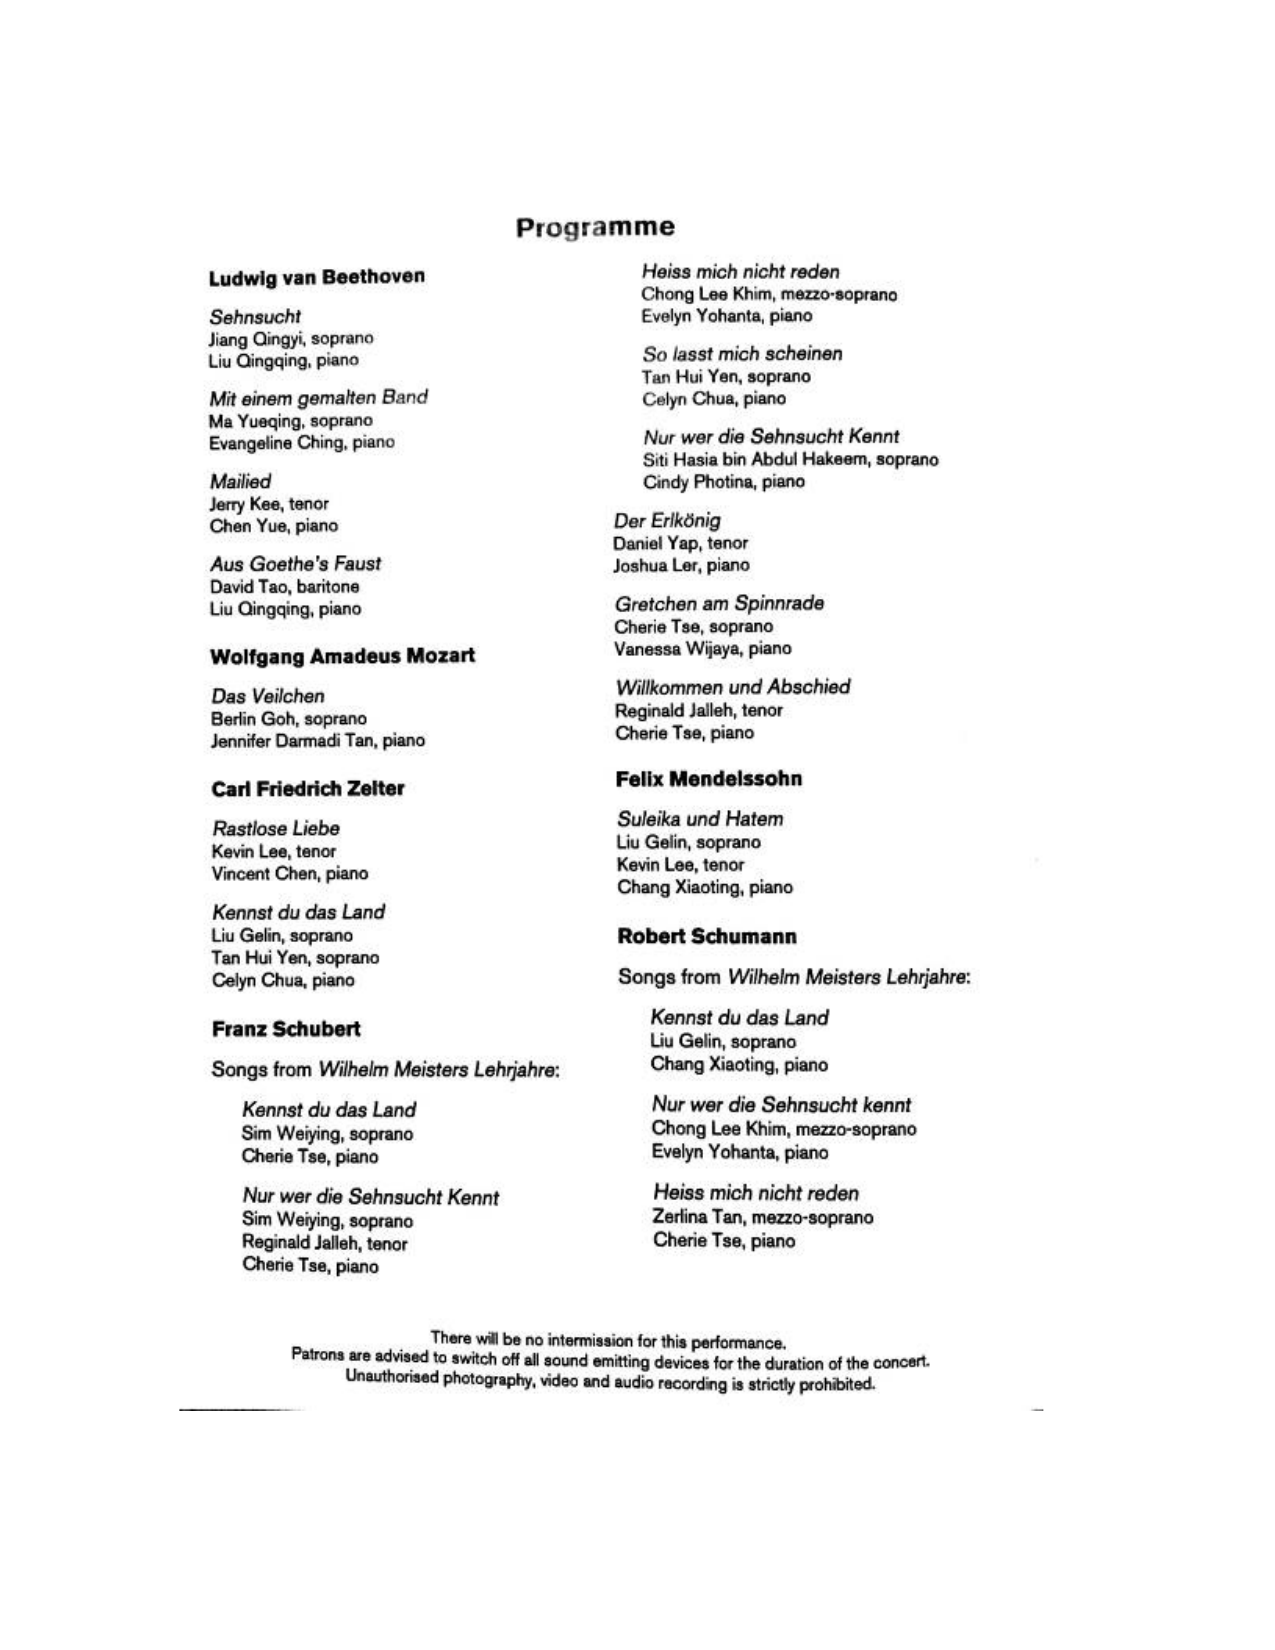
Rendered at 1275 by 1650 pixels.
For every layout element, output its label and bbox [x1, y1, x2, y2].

picture [179, 193, 1044, 1411]
